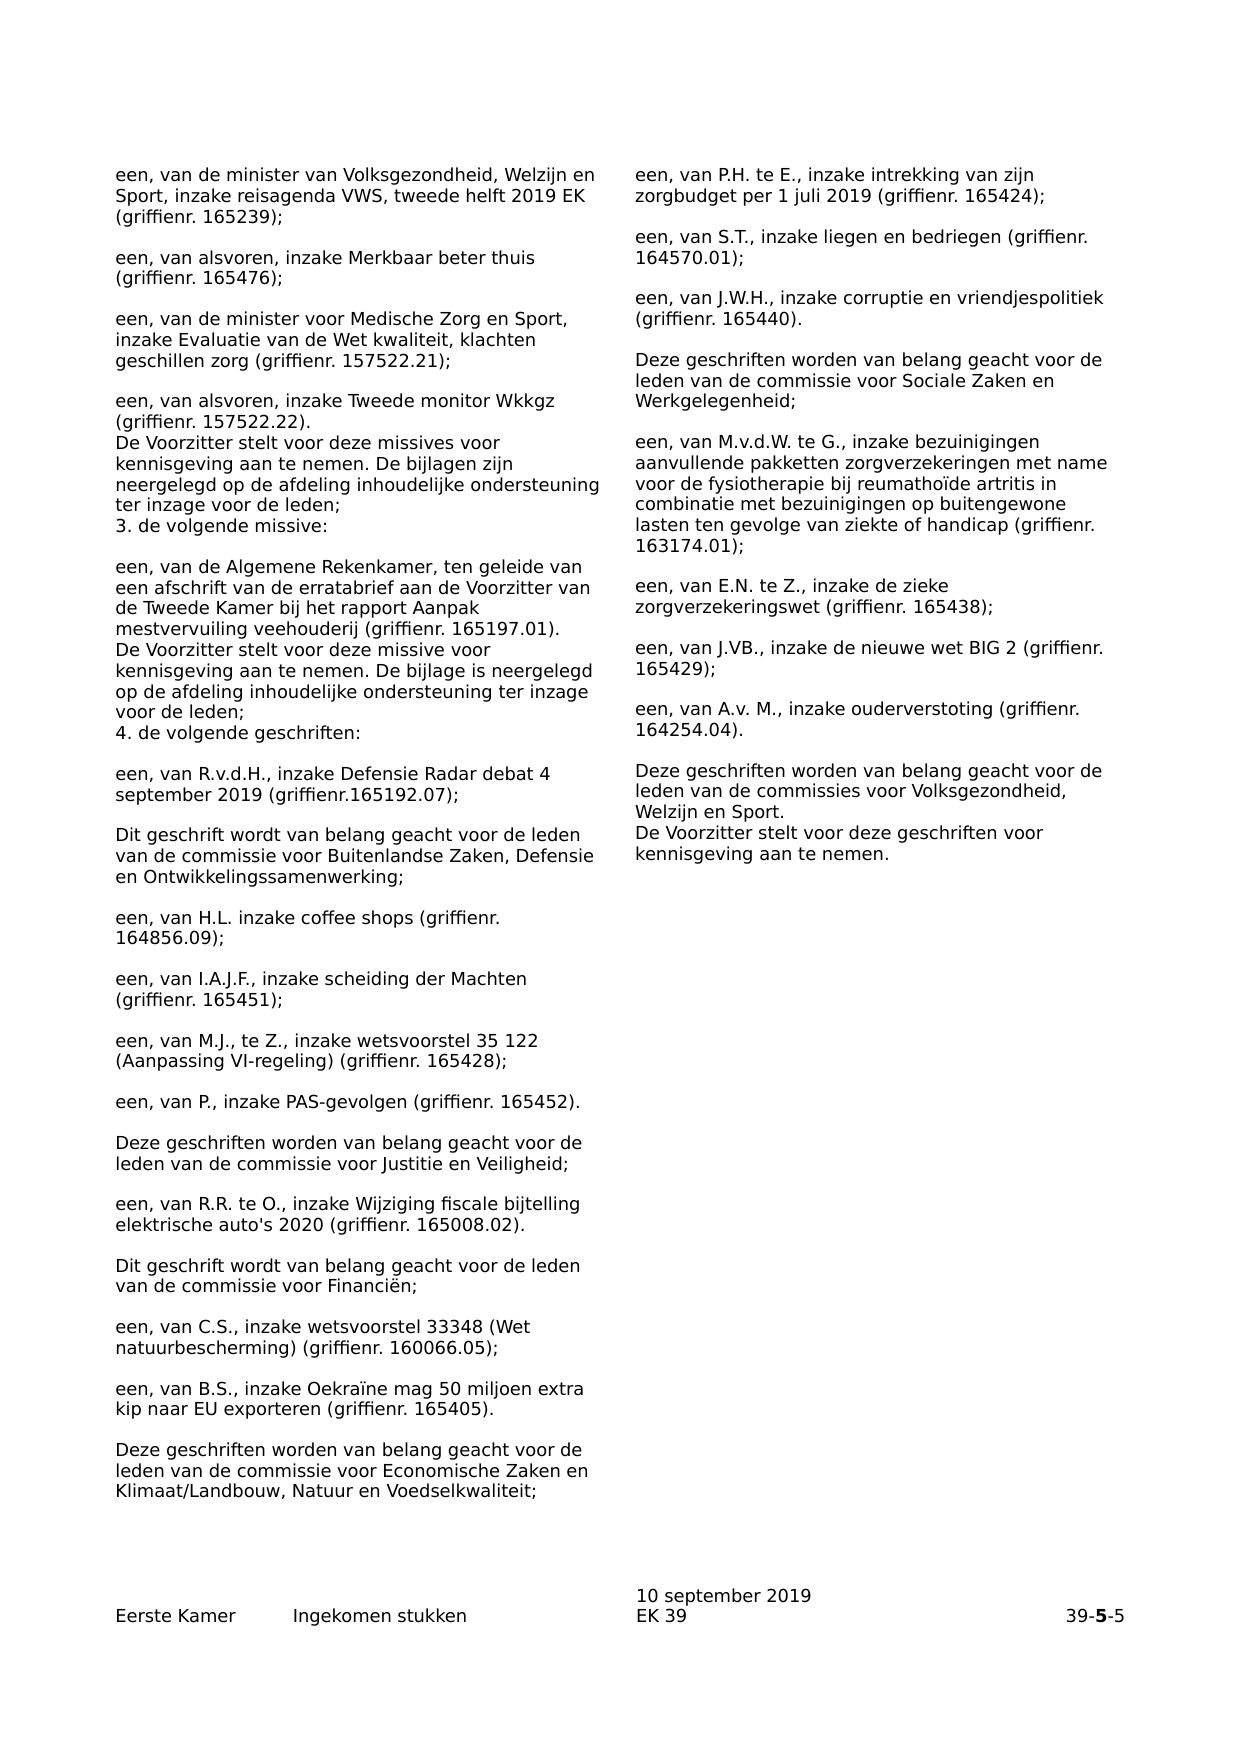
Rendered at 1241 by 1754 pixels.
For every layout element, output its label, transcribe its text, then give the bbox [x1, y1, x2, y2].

text een, van H.L. inzake coffee shops (griffienr. 164856.09); [115, 907, 605, 949]
text De Voorzitter stelt voor deze missives voor kennisgeving aan te nemen. De bijlagen zijn neergelegd op de afdeling inhoudelijke ondersteuning ter inzage voor de leden; [115, 433, 605, 516]
text een, van P.H. te E., inzake intrekking van zijn zorgbudget per 1 juli 2019 (griffienr. 165424); [635, 165, 1125, 207]
text een, van M.v.d.W. te G., inzake bezuinigingen aanvullende pakketten zorgverzekeringen met name voor de fysiotherapie bij reumathoïde artritis in combinatie met bezuinigingen op buitengewone lasten ten gevolge van ziekte of handicap (griffienr. 163174.01); [635, 432, 1125, 556]
text een, van A.v. M., inzake ouderverstoting (griffienr. 164254.04). [635, 699, 1125, 741]
text een, van R.R. te O., inzake Wijziging fiscale bijtelling elektrische auto's 2020 (griffienr. 165008.02). [115, 1194, 605, 1236]
text Dit geschrift wordt van belang geacht voor de leden van de commissie voor Buitenlandse Zaken, Defensie en Ontwikkelingssamenwerking; [115, 825, 605, 887]
text De Voorzitter stelt voor deze missive voor kennisgeving aan te nemen. De bijlage is neergelegd op de afdeling inhoudelijke ondersteuning ter inzage voor de leden; [115, 640, 605, 723]
text De Voorzitter stelt voor deze geschriften voor kennisgeving aan te nemen. [635, 823, 1125, 864]
text een, van I.A.J.F., inzake scheiding der Machten (griffienr. 165451); [115, 969, 605, 1010]
text een, van C.S., inzake wetsvoorstel 33348 (Wet natuurbescherming) (griffienr. 160066.05); [115, 1317, 605, 1358]
text een, van alsvoren, inzake Tweede monitor Wkkgz (griffienr. 157522.22). [115, 391, 605, 433]
text een, van M.J., te Z., inzake wetsvoorstel 35 122 (Aanpassing VI-regeling) (griffienr. 165428); [115, 1030, 605, 1072]
text Deze geschriften worden van belang geacht voor de leden van de commissies voor Volksgezondheid, Welzijn en Sport. [635, 761, 1125, 823]
text een, van de minister van Volksgezondheid, Welzijn en Sport, inzake reisagenda VWS, tweede helft 2019 EK (griffienr. 165239); [115, 165, 605, 227]
text Dit geschrift wordt van belang geacht voor de leden van de commissie voor Financiën; [115, 1256, 605, 1297]
text een, van de minister voor Medische Zorg en Sport, inzake Evaluatie van de Wet kwaliteit, klachten geschillen zorg (griffienr. 157522.21); [115, 309, 605, 371]
text een, van de Algemene Rekenkamer, ten geleide van een afschrift van de erratabrief aan de Voorzitter van de Tweede Kamer bij het rapport Aanpak mestvervuiling veehouderij (griffienr. 165197.01). [115, 557, 605, 640]
text een, van E.N. te Z., inzake de zieke zorgverzekeringswet (griffienr. 165438); [635, 576, 1125, 618]
text 3. de volgende missive: [115, 516, 605, 537]
text een, van J.VB., inzake de nieuwe wet BIG 2 (griffienr. 165429); [635, 638, 1125, 679]
text Deze geschriften worden van belang geacht voor de leden van de commissie voor Economische Zaken en Klimaat/Landbouw, Natuur en Voedselkwaliteit; [115, 1440, 605, 1502]
text Deze geschriften worden van belang geacht voor de leden van de commissie voor Justitie en Veiligheid; [115, 1133, 605, 1174]
text een, van S.T., inzake liegen en bedriegen (griffienr. 164570.01); [635, 227, 1125, 268]
text een, van P., inzake PAS-gevolgen (griffienr. 165452). [115, 1092, 605, 1113]
text 4. de volgende geschriften: [115, 723, 605, 744]
text een, van B.S., inzake Oekraïne mag 50 miljoen extra kip naar EU exporteren (griffienr. 165405). [115, 1378, 605, 1420]
text een, van alsvoren, inzake Merkbaar beter thuis (griffienr. 165476); [115, 247, 605, 289]
text een, van J.W.H., inzake corruptie en vriendjespolitiek (griffienr. 165440). [635, 288, 1125, 330]
text Deze geschriften worden van belang geacht voor de leden van de commissie voor Sociale Zaken en Werkgelegenheid; [635, 350, 1125, 412]
text een, van R.v.d.H., inzake Defensie Radar debat 4 september 2019 (griffienr.165192.07); [115, 764, 605, 805]
